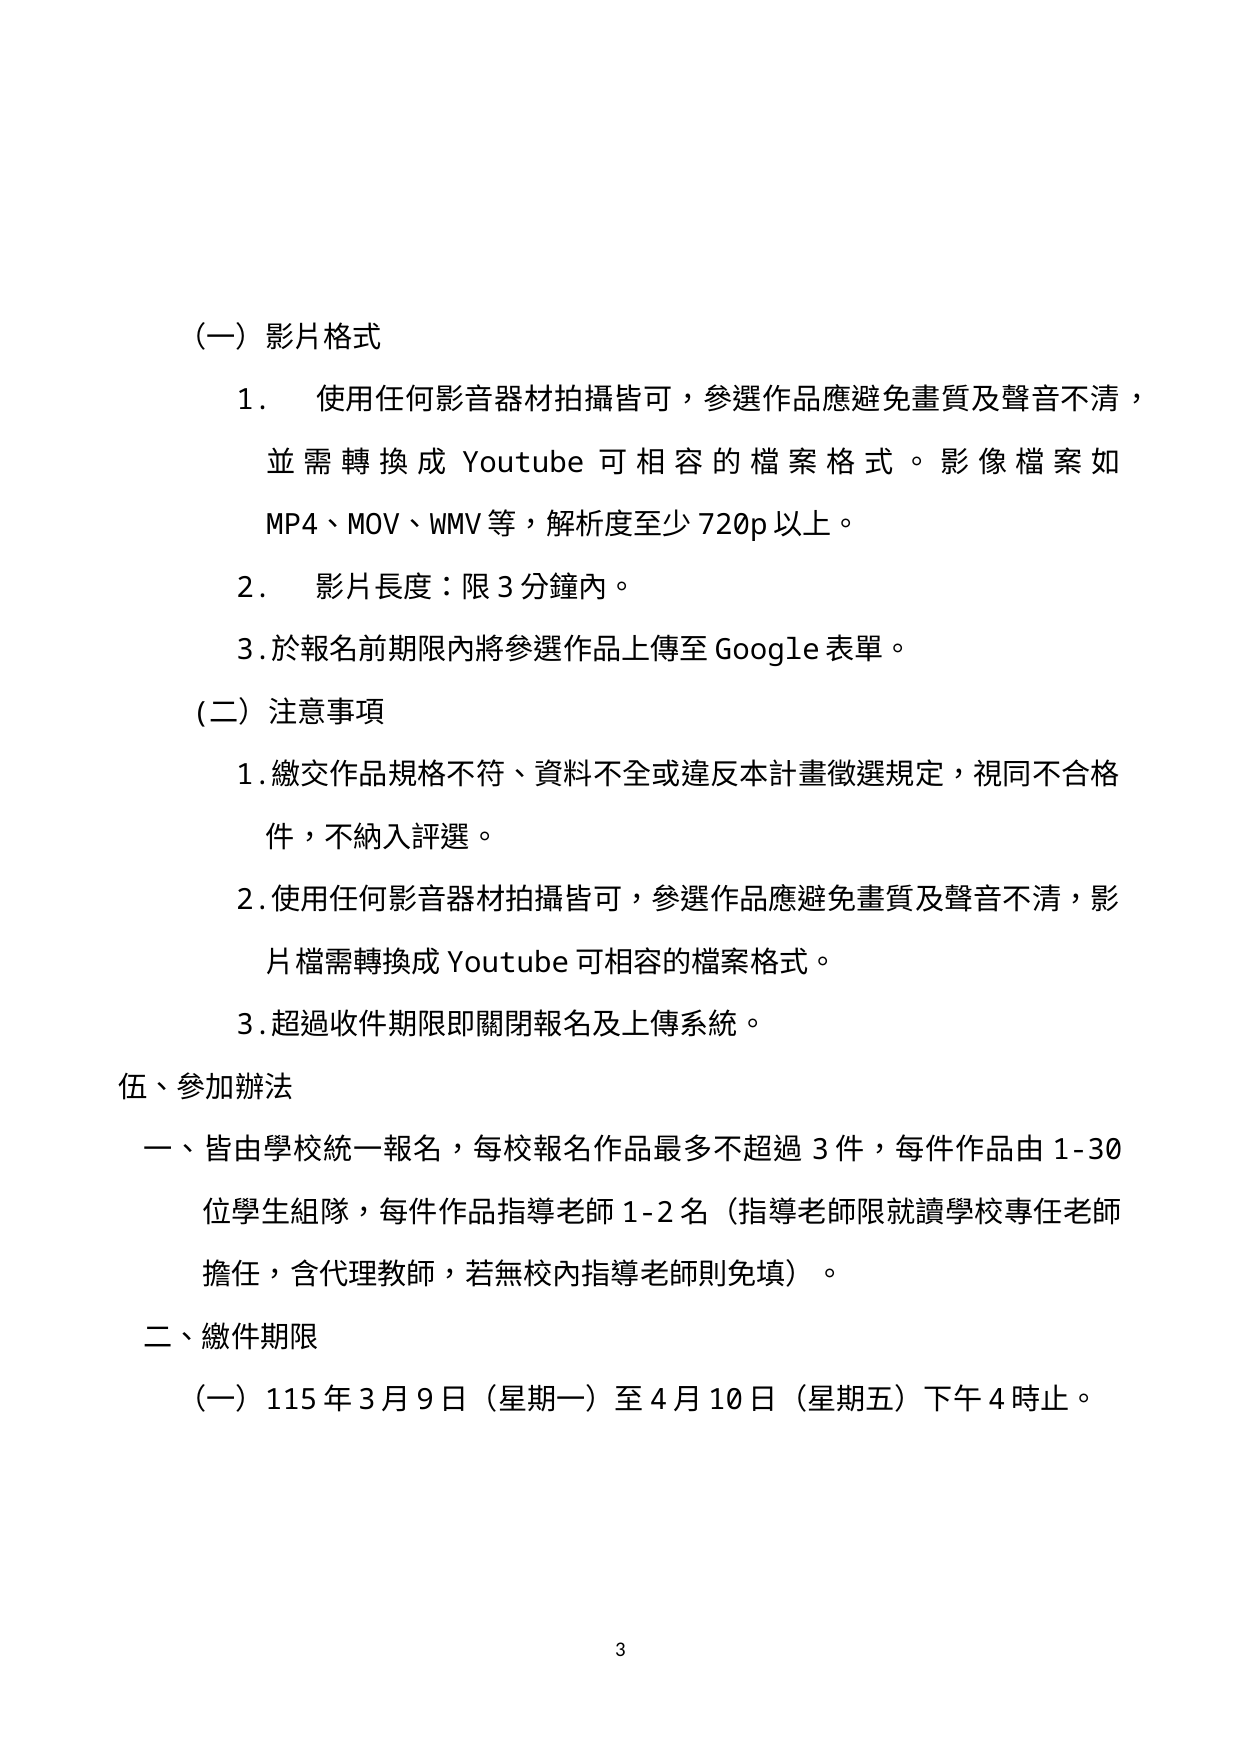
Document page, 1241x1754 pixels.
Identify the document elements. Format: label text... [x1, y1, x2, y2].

text 伍、參加辦法 [118, 1043, 1122, 1105]
text （一）115年3月9日（星期一）至4月10日（星期五）下午4時止。 [118, 1355, 1122, 1418]
text 1.繳交作品規格不符、資料不全或違反本計畫徵選規定，視同不合格件，不納入評選。 [236, 730, 1122, 855]
text （一）影片格式 [118, 293, 1122, 355]
text 1. 使用任何影音器材拍攝皆可，參選作品應避免畫質及聲音不清，並需轉換成Youtube可相容的檔案格式。影像檔案如MP4、MOV、WMV等，解析度至少720p以上。 [236, 355, 1122, 543]
text (二）注意事項 [118, 668, 1181, 730]
text 2. 影片長度：限3分鐘內。 [236, 543, 1122, 605]
text 2.使用任何影音器材拍攝皆可，參選作品應避免畫質及聲音不清，影片檔需轉換成Youtube可相容的檔案格式。 [236, 855, 1122, 980]
text 3.超過收件期限即關閉報名及上傳系統。 [236, 980, 1122, 1043]
text 一、皆由學校統一報名，每校報名作品最多不超過3件，每件作品由1-30位學生組隊，每件作品指導老師1-2名（指導老師限就讀學校專任老師擔任，含代理教師，若無校內指導老師則免填）。 [143, 1105, 1122, 1293]
text 二、繳件期限 [143, 1293, 1122, 1355]
text 3.於報名前期限內將參選作品上傳至Google表單。 [236, 605, 1122, 668]
